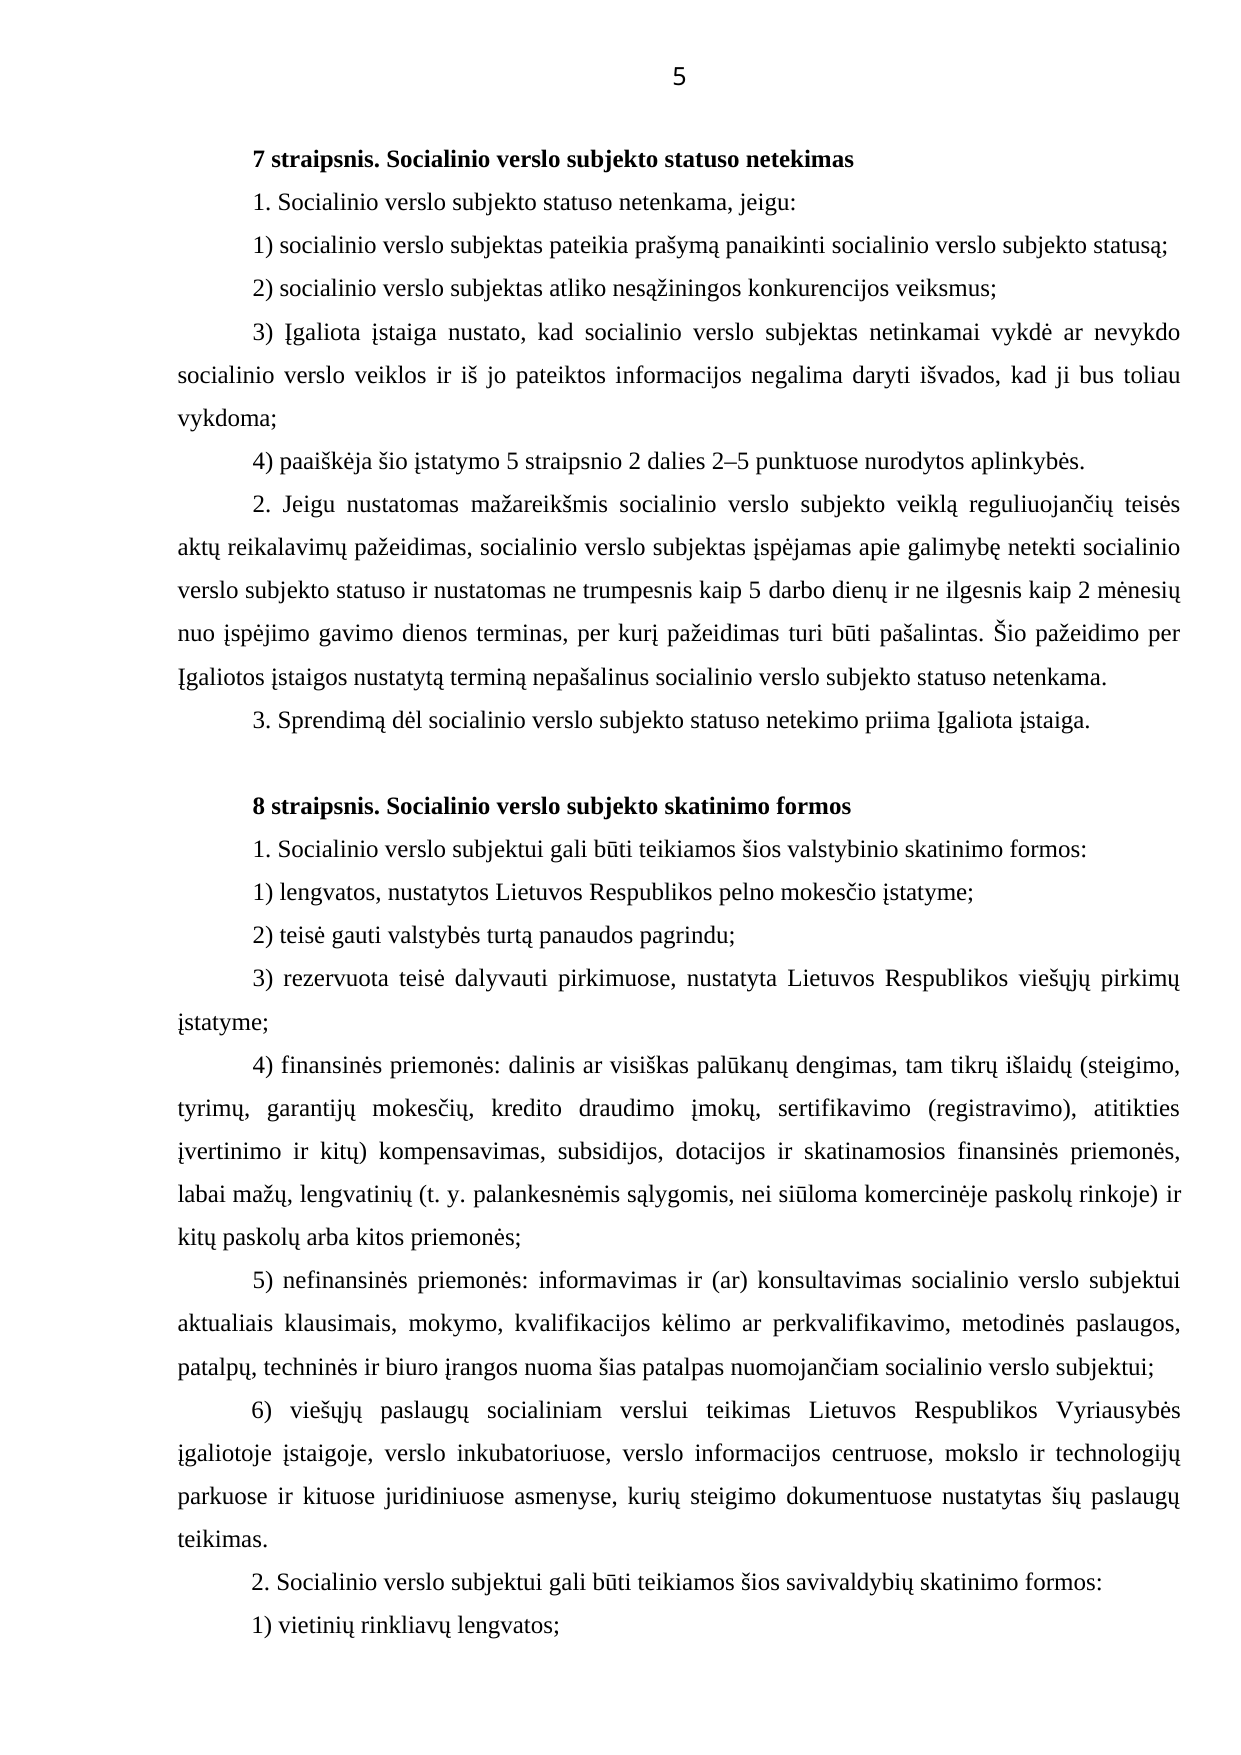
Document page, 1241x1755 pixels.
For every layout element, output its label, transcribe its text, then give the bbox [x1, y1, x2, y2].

text 1. Socialinio verslo subjektui gali būti teikiamos šios valstybinio skatinimo formos: [177, 834, 1181, 863]
text 4) finansinės priemonės: dalinis ar visiškas palūkanų dengimas, tam tikrų išlaidų (steigimo, tyrimų, garantijų mokesčių, kredito draudimo įmokų, sertifikavimo (registravimo), atitikties įvertinimo ir kitų) kompensavimas, subsidijos, dotacijos ir skatinamosios finansinės priemonės, labai mažų, lengvatinių (t. y. palankesnėmis sąlygomis, nei siūloma komercinėje paskolų rinkoje) ir kitų paskolų arba kitos priemonės; [177, 1050, 1181, 1251]
text 4) paaiškėja šio įstatymo 5 straipsnio 2 dalies 2–5 punktuose nurodytos aplinkybės. [177, 446, 1181, 475]
text 3) rezervuota teisė dalyvauti pirkimuose, nustatyta Lietuvos Respublikos viešųjų pirkimų įstatyme; [177, 963, 1181, 1035]
text 2) socialinio verslo subjektas atliko nesąžiningos konkurencijos veiksmus; [177, 273, 1181, 302]
text 3) Įgaliota įstaiga nustato, kad socialinio verslo subjektas netinkamai vykdė ar nevykdo socialinio verslo veiklos ir iš jo pateiktos informacijos negalima daryti išvados, kad ji bus toliau vykdoma; [177, 317, 1181, 432]
text 6) viešųjų paslaugų socialiniam verslui teikimas Lietuvos Respublikos Vyriausybės įgaliotoje įstaigoje, verslo inkubatoriuose, verslo informacijos centruose, mokslo ir technologijų parkuose ir kituose juridiniuose asmenyse, kurių steigimo dokumentuose nustatytas šių paslaugų teikimas. [177, 1395, 1181, 1553]
text 1) socialinio verslo subjektas pateikia prašymą panaikinti socialinio verslo subjekto statusą; [177, 230, 1181, 259]
text 2. Jeigu nustatomas mažareikšmis socialinio verslo subjekto veiklą reguliuojančių teisės aktų reikalavimų pažeidimas, socialinio verslo subjektas įspėjamas apie galimybę netekti socialinio verslo subjekto statuso ir nustatomas ne trumpesnis kaip 5 darbo dienų ir ne ilgesnis kaip 2 mėnesių nuo įspėjimo gavimo dienos terminas, per kurį pažeidimas turi būti pašalintas. Šio pažeidimo per Įgaliotos įstaigos nustatytą terminą nepašalinus socialinio verslo subjekto statuso netenkama. [177, 489, 1181, 690]
text 7 straipsnis. Socialinio verslo subjekto statuso netekimas [177, 144, 1181, 173]
text 2. Socialinio verslo subjektui gali būti teikiamos šios savivaldybių skatinimo formos: [177, 1567, 1181, 1596]
text 1) vietinių rinkliavų lengvatos; [177, 1610, 1181, 1639]
text 2) teisė gauti valstybės turtą panaudos pagrindu; [177, 920, 1181, 949]
text 1) lengvatos, nustatytos Lietuvos Respublikos pelno mokesčio įstatyme; [177, 877, 1181, 906]
text 1. Socialinio verslo subjekto statuso netenkama, jeigu: [177, 187, 1181, 216]
text 3. Sprendimą dėl socialinio verslo subjekto statuso netekimo priima Įgaliota įstaiga. [177, 705, 1181, 733]
text 5) nefinansinės priemonės: informavimas ir (ar) konsultavimas socialinio verslo subjektui aktualiais klausimais, mokymo, kvalifikacijos kėlimo ar perkvalifikavimo, metodinės paslaugos, patalpų, techninės ir biuro įrangos nuoma šias patalpas nuomojančiam socialinio verslo subjektui; [177, 1265, 1181, 1380]
text 8 straipsnis. Socialinio verslo subjekto skatinimo formos [177, 791, 1181, 820]
